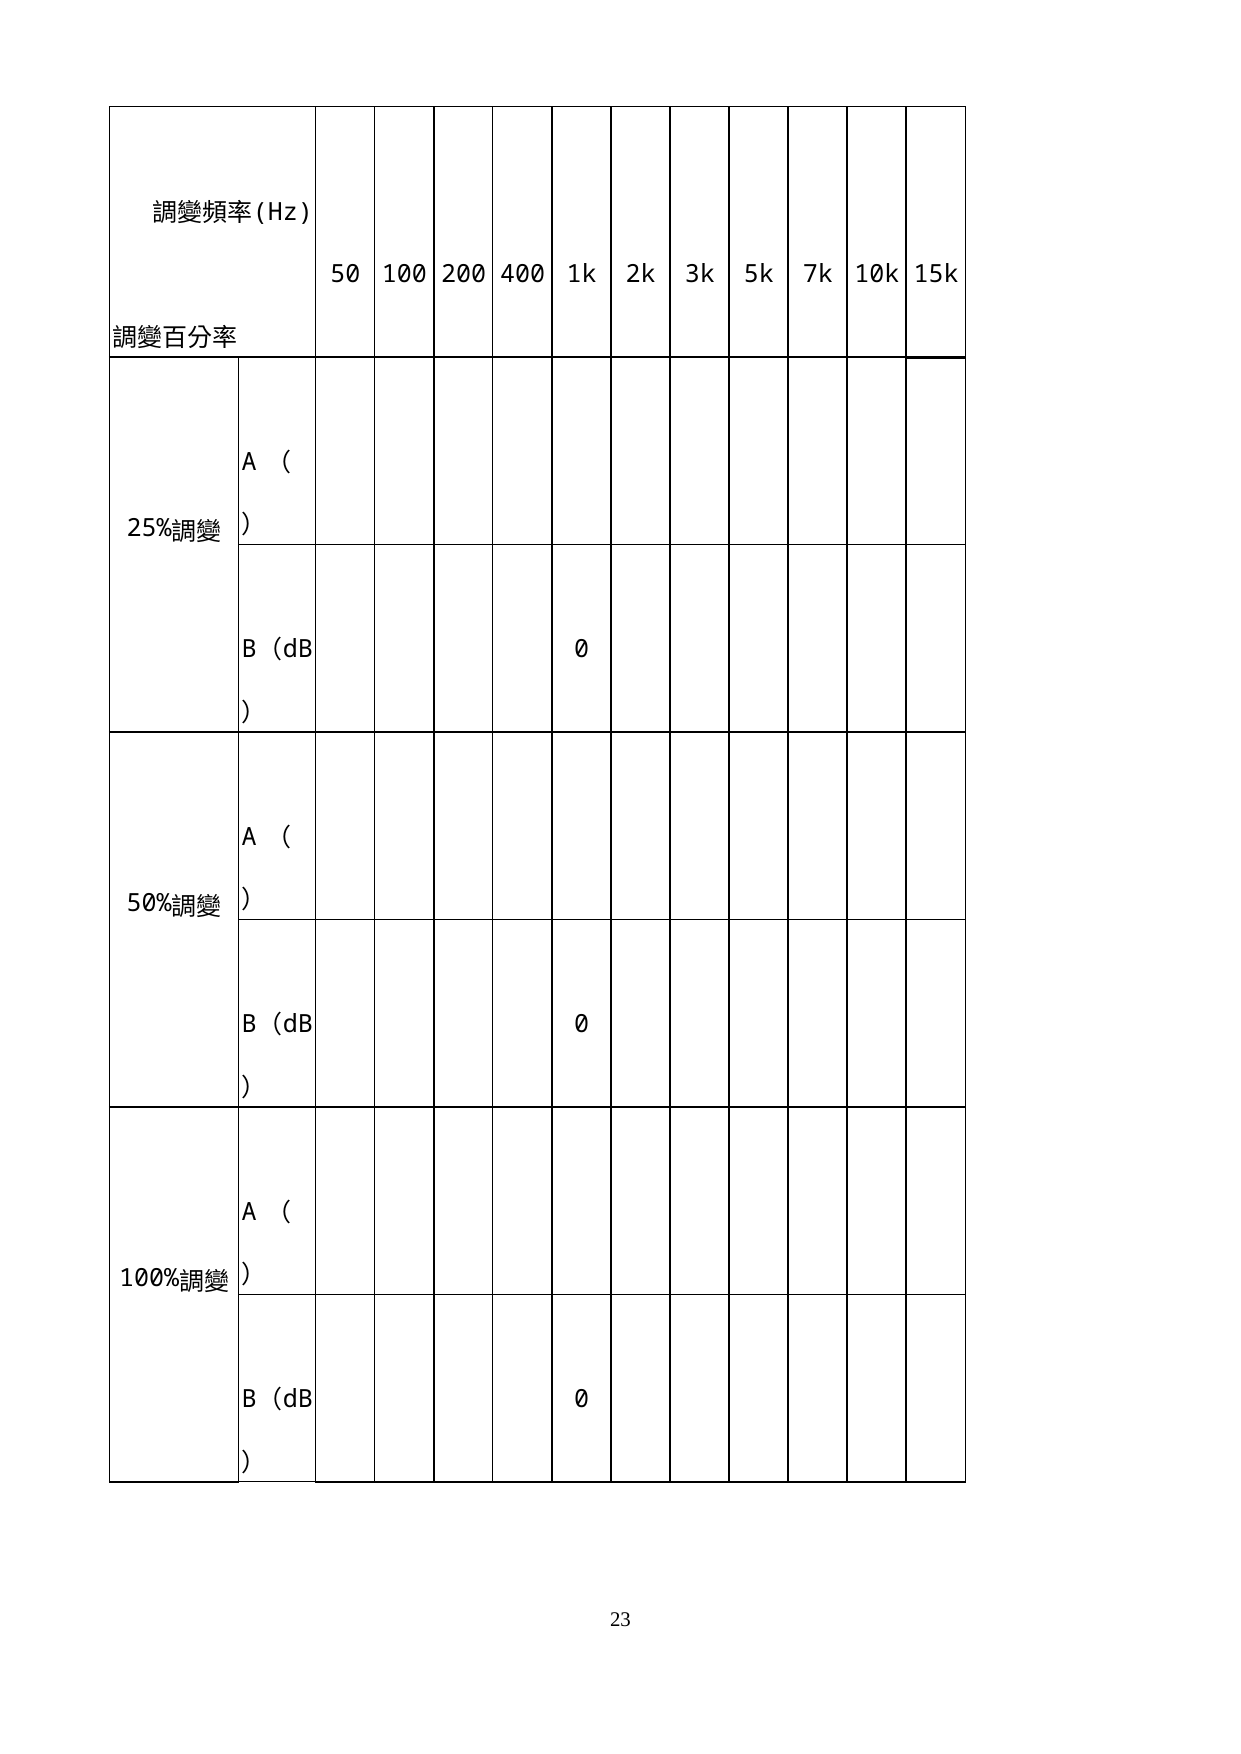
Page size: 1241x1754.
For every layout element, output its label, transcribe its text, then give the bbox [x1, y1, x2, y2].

table_cell [435, 733, 492, 919]
table_cell [316, 358, 374, 544]
table_cell [848, 920, 905, 1106]
table_cell [907, 1295, 965, 1481]
table_cell [671, 358, 728, 544]
table_cell [730, 1295, 787, 1481]
table_cell [375, 358, 433, 544]
table_header 10k [848, 107, 905, 356]
table_cell [493, 920, 551, 1106]
table_cell [671, 920, 728, 1106]
table_cell [789, 920, 846, 1106]
table_cell [789, 1108, 846, 1294]
table_cell B（dB） [239, 1295, 315, 1481]
table_cell 50%調變 [110, 733, 238, 1106]
table_cell [375, 1295, 433, 1481]
table_cell [316, 1108, 374, 1294]
table_cell B（dB） [239, 545, 315, 731]
table_cell [435, 920, 492, 1106]
table_cell [730, 1108, 787, 1294]
table_cell [730, 545, 787, 731]
table_cell [671, 733, 728, 919]
table_cell [671, 1108, 728, 1294]
table_cell [493, 358, 551, 544]
table_header 50 [316, 107, 374, 356]
table_cell [316, 920, 374, 1106]
table_header 400 [493, 107, 551, 356]
table_cell [907, 1108, 965, 1294]
table_header 200 [435, 107, 492, 356]
table_cell [907, 359, 965, 544]
table_cell B（dB） [239, 920, 315, 1106]
table_cell [612, 1295, 669, 1481]
table_header 1k [553, 107, 610, 356]
table_cell [316, 545, 374, 731]
table_cell [435, 545, 492, 731]
table_cell [789, 358, 846, 544]
table_cell [907, 733, 965, 919]
table_cell [375, 1108, 433, 1294]
table_cell [789, 733, 846, 919]
table_cell [375, 733, 433, 919]
table_cell [493, 545, 551, 731]
table_cell [907, 545, 965, 731]
table_cell 0 [553, 1295, 610, 1481]
table_cell [848, 1295, 905, 1481]
table_cell [316, 1295, 374, 1481]
table_cell [730, 358, 787, 544]
table_cell A（ ） [239, 358, 315, 544]
table_cell [493, 1295, 551, 1481]
table_cell [493, 1108, 551, 1294]
table_cell [612, 733, 669, 919]
table_cell 100%調變 [110, 1108, 238, 1481]
table_cell [435, 1295, 492, 1481]
table_header 3k [671, 107, 728, 356]
table_cell A（ ） [239, 733, 315, 919]
table_cell [375, 545, 433, 731]
table_cell [848, 358, 905, 544]
table_cell [435, 1108, 492, 1294]
table_cell [553, 733, 610, 919]
table_cell [730, 920, 787, 1106]
table_cell [612, 920, 669, 1106]
table_cell [730, 733, 787, 919]
table_cell [612, 358, 669, 544]
table_cell 0 [553, 545, 610, 731]
table_cell [375, 920, 433, 1106]
table_cell [493, 733, 551, 919]
table_cell [435, 358, 492, 544]
table_cell [907, 920, 965, 1106]
table_header 15k [907, 107, 965, 356]
table_cell [671, 1295, 728, 1481]
table_header 5k [730, 107, 787, 356]
table_cell [848, 1108, 905, 1294]
table_cell [848, 545, 905, 731]
table_cell [553, 1108, 610, 1294]
table_cell [553, 358, 610, 544]
table_cell [789, 545, 846, 731]
table_cell [612, 545, 669, 731]
table_cell [789, 1295, 846, 1481]
table_cell [671, 545, 728, 731]
table_cell 25%調變 [110, 358, 238, 731]
table_cell [848, 733, 905, 919]
table_header 7k [789, 107, 846, 356]
table_cell [316, 733, 374, 919]
table_cell [612, 1108, 669, 1294]
table_header 2k [612, 107, 669, 356]
table_header 調變頻率(Hz) 調變百分率 [110, 107, 315, 356]
table_cell A（ ） [239, 1108, 315, 1294]
table_header 100 [375, 107, 433, 356]
table_cell 0 [553, 920, 610, 1106]
